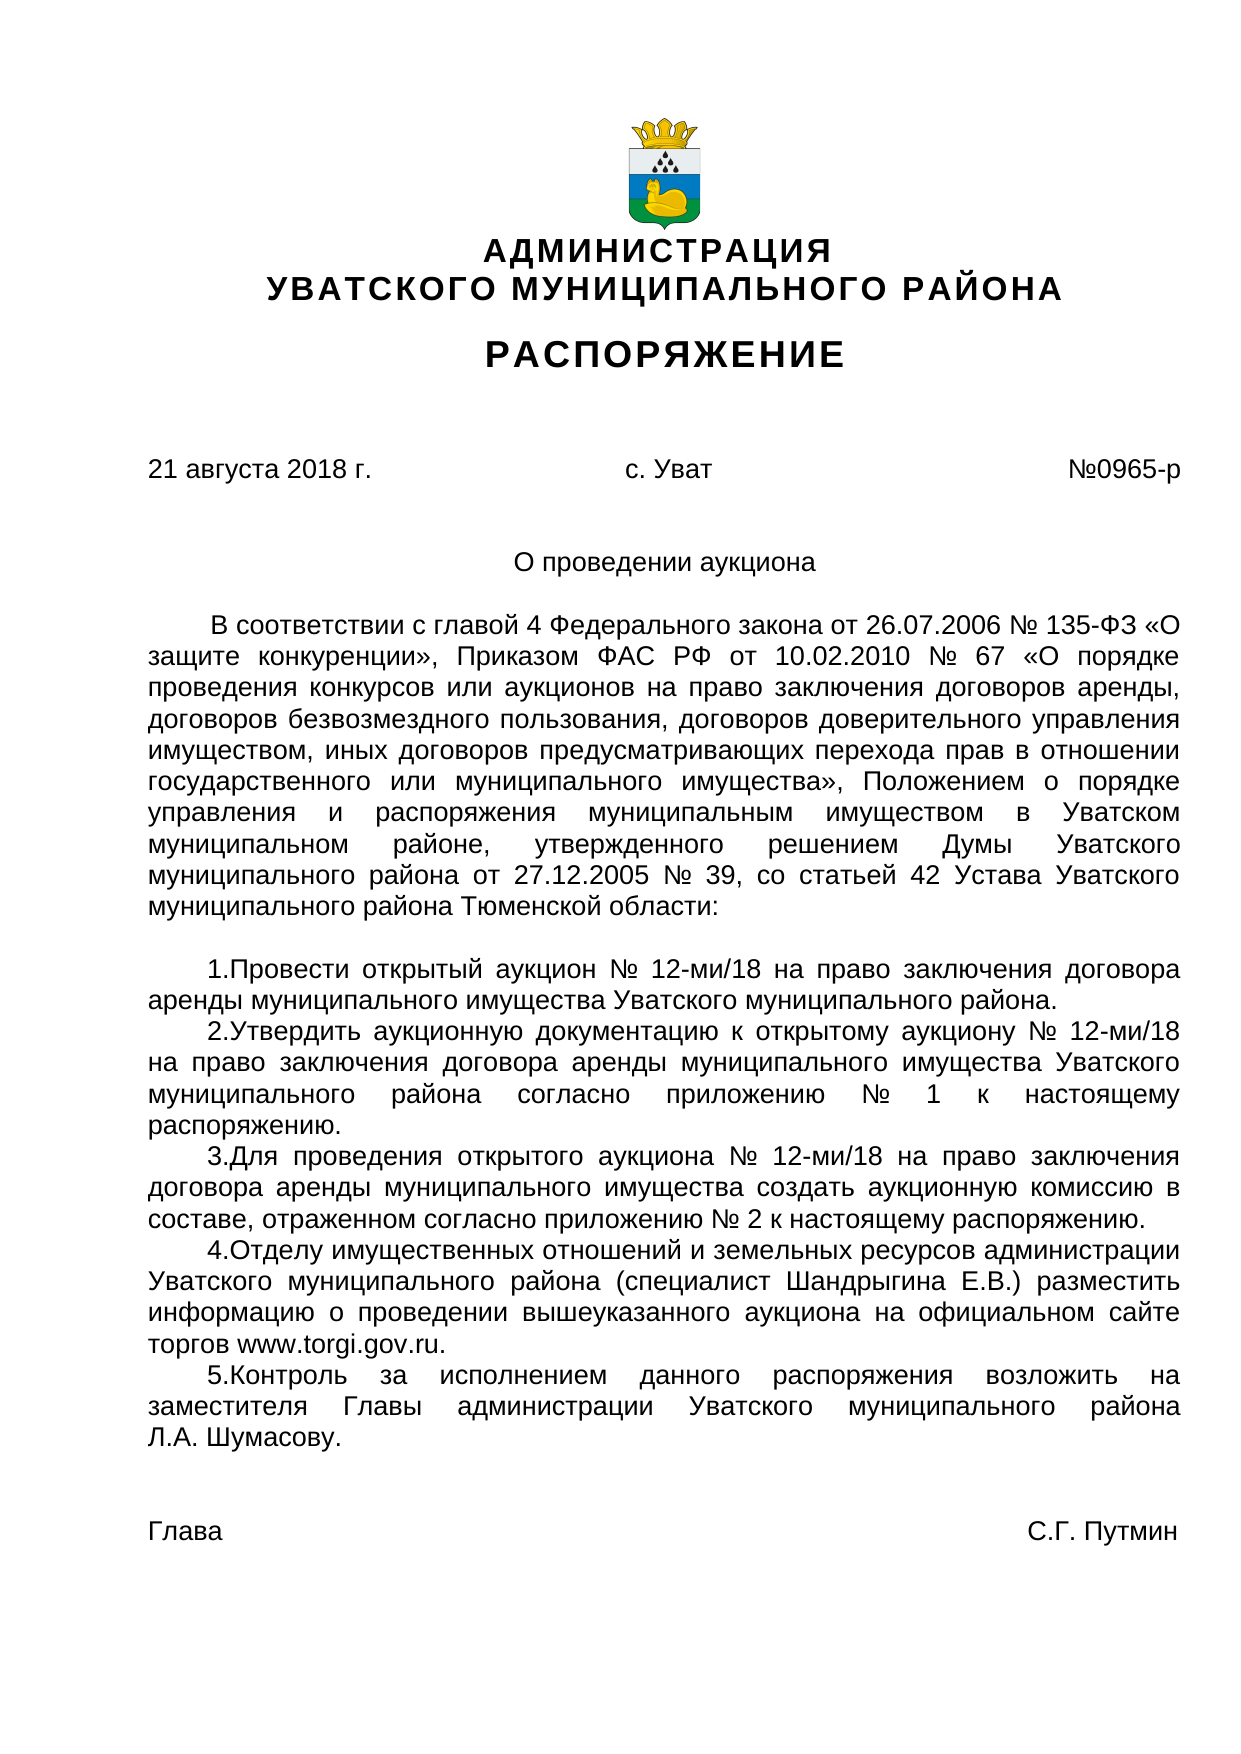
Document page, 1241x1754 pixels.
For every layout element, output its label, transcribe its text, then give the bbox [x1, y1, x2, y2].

text Администрация Уватского муниципального района [148, 231, 1181, 308]
picture [628, 118, 701, 231]
text Глава С.Г. Путмин [148, 1515, 1181, 1546]
text В соответствии с главой 4 Федерального закона от 26.07.2006 № 135-ФЗ «О защите конкуренции», Приказом ФАС РФ от 10.02.2010 № 67 «О порядке проведения конкурсов или аукционов на право заключения договоров аренды, договоров безвозмездного пользования, договоров доверительного управления имуществом, иных договоров предусматривающих перехода прав в отношении государственного или муниципального имущества», Положением о порядке управления и распоряжения муниципальным имуществом в Уватском муниципальном районе, утвержденного решением Думы Уватского муниципального района от 27.12.2005 № 39, со статьей 42 Устава Уватского муниципального района Тюменской области: [148, 609, 1181, 921]
text О проведении аукциона [148, 546, 1181, 578]
text 4.Отделу имущественных отношений и земельных ресурсов администрации Уватского муниципального района (специалист Шандрыгина Е.В.) разместить информацию о проведении вышеуказанного аукциона на официальном сайте торгов www.torgi.gov.ru. [148, 1234, 1181, 1359]
text 2.Утвердить аукционную документацию к открытому аукциону № 12-ми/18 на право заключения договора аренды муниципального имущества Уватского муниципального района согласно приложению № 1 к настоящему распоряжению. [148, 1015, 1181, 1140]
text 1.Провести открытый аукцион № 12-ми/18 на право заключения договора аренды муниципального имущества Уватского муниципального района. [148, 953, 1181, 1015]
text 3.Для проведения открытого аукциона № 12-ми/18 на право заключения договора аренды муниципального имущества создать аукционную комиссию в составе, отраженном согласно приложению № 2 к настоящему распоряжению. [148, 1140, 1181, 1234]
text 21 августа 2018 г. с. Уват №0965-р [148, 453, 1181, 484]
text 5.Контроль за исполнением данного распоряжения возложить на заместителя Главы администрации Уватского муниципального района Л.А. Шумасову. [148, 1359, 1181, 1453]
text Распоряжение [148, 333, 1181, 376]
